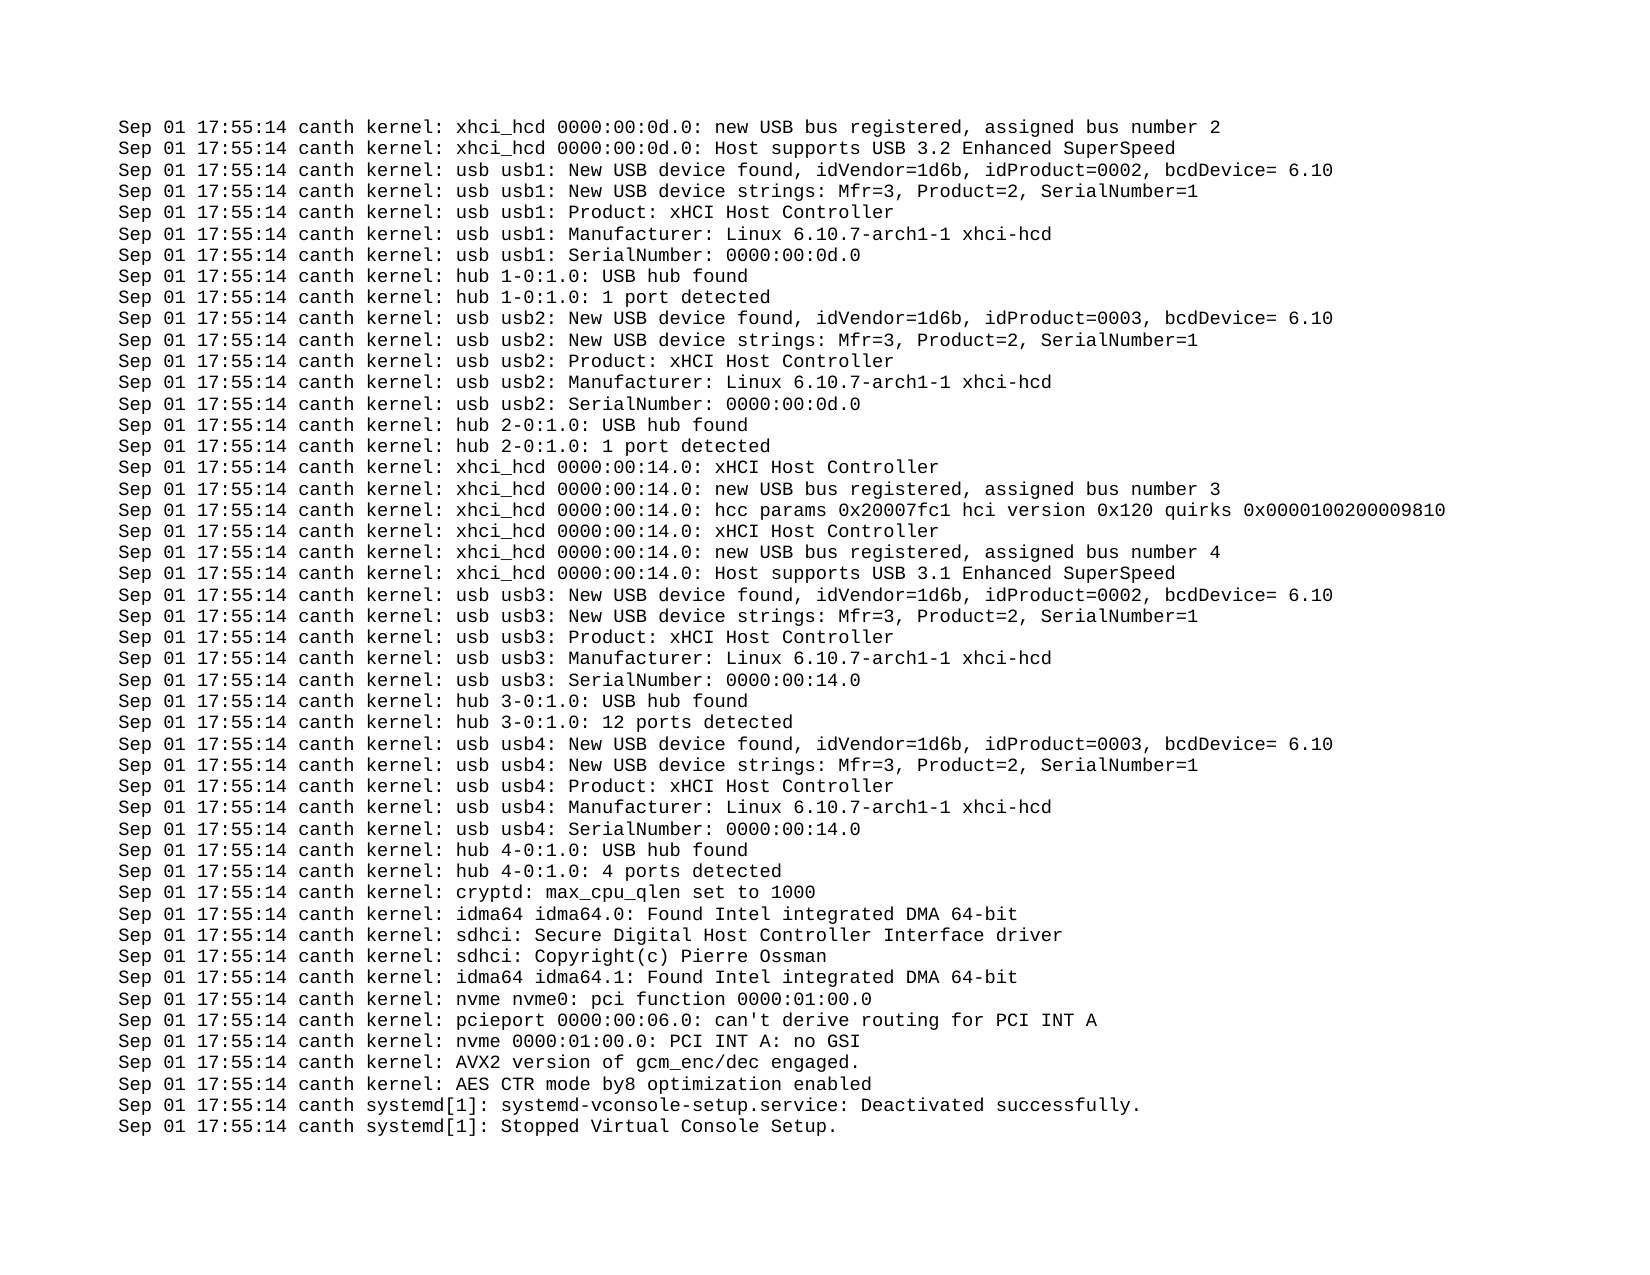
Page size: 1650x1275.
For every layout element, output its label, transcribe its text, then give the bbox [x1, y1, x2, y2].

text Sep 01 17:55:14 canth kernel: usb usb4: Product: xHCI Host Controller [118, 777, 1532, 798]
text Sep 01 17:55:14 canth kernel: usb usb4: New USB device strings: Mfr=3, Product=2, SerialNumber=1 [118, 756, 1532, 777]
text Sep 01 17:55:14 canth kernel: hub 2-0:1.0: 1 port detected [118, 437, 1532, 458]
text Sep 01 17:55:14 canth systemd[1]: Stopped Virtual Console Setup. [118, 1117, 1532, 1138]
text Sep 01 17:55:14 canth kernel: usb usb1: Manufacturer: Linux 6.10.7-arch1-1 xhci-hcd [118, 224, 1532, 246]
text Sep 01 17:55:14 canth kernel: xhci_hcd 0000:00:14.0: hcc params 0x20007fc1 hci version 0x120 quirks 0x0000100200009810 [118, 501, 1532, 522]
text Sep 01 17:55:14 canth kernel: usb usb3: Product: xHCI Host Controller [118, 628, 1532, 649]
text Sep 01 17:55:14 canth kernel: hub 2-0:1.0: USB hub found [118, 416, 1532, 437]
text Sep 01 17:55:14 canth kernel: idma64 idma64.1: Found Intel integrated DMA 64-bit [118, 968, 1532, 989]
text Sep 01 17:55:14 canth kernel: usb usb3: SerialNumber: 0000:00:14.0 [118, 671, 1532, 692]
text Sep 01 17:55:14 canth kernel: usb usb2: Product: xHCI Host Controller [118, 352, 1532, 373]
text Sep 01 17:55:14 canth kernel: AES CTR mode by8 optimization enabled [118, 1074, 1532, 1096]
text Sep 01 17:55:14 canth kernel: xhci_hcd 0000:00:14.0: new USB bus registered, assigned bus number 3 [118, 479, 1532, 501]
text Sep 01 17:55:14 canth kernel: hub 3-0:1.0: USB hub found [118, 692, 1532, 713]
text Sep 01 17:55:14 canth kernel: xhci_hcd 0000:00:14.0: xHCI Host Controller [118, 458, 1532, 479]
text Sep 01 17:55:14 canth kernel: xhci_hcd 0000:00:0d.0: Host supports USB 3.2 Enhanced SuperSpeed [118, 139, 1532, 161]
text Sep 01 17:55:14 canth kernel: usb usb1: SerialNumber: 0000:00:0d.0 [118, 246, 1532, 267]
text Sep 01 17:55:14 canth kernel: usb usb4: New USB device found, idVendor=1d6b, idProduct=0003, bcdDevice= 6.10 [118, 734, 1532, 756]
text Sep 01 17:55:14 canth kernel: usb usb4: Manufacturer: Linux 6.10.7-arch1-1 xhci-hcd [118, 798, 1532, 819]
text Sep 01 17:55:14 canth kernel: sdhci: Copyright(c) Pierre Ossman [118, 947, 1532, 968]
text Sep 01 17:55:14 canth kernel: idma64 idma64.0: Found Intel integrated DMA 64-bit [118, 904, 1532, 926]
text Sep 01 17:55:14 canth kernel: hub 4-0:1.0: USB hub found [118, 841, 1532, 862]
text Sep 01 17:55:14 canth kernel: hub 1-0:1.0: USB hub found [118, 267, 1532, 288]
text Sep 01 17:55:14 canth kernel: xhci_hcd 0000:00:14.0: Host supports USB 3.1 Enhanced SuperSpeed [118, 564, 1532, 586]
text Sep 01 17:55:14 canth kernel: cryptd: max_cpu_qlen set to 1000 [118, 883, 1532, 904]
text Sep 01 17:55:14 canth kernel: usb usb3: New USB device strings: Mfr=3, Product=2, SerialNumber=1 [118, 607, 1532, 628]
text Sep 01 17:55:14 canth kernel: usb usb2: New USB device strings: Mfr=3, Product=2, SerialNumber=1 [118, 331, 1532, 352]
text Sep 01 17:55:14 canth kernel: usb usb1: New USB device found, idVendor=1d6b, idProduct=0002, bcdDevice= 6.10 [118, 161, 1532, 182]
text Sep 01 17:55:14 canth systemd[1]: systemd-vconsole-setup.service: Deactivated successfully. [118, 1096, 1532, 1117]
text Sep 01 17:55:14 canth kernel: usb usb2: SerialNumber: 0000:00:0d.0 [118, 394, 1532, 416]
text Sep 01 17:55:14 canth kernel: xhci_hcd 0000:00:14.0: xHCI Host Controller [118, 522, 1532, 543]
text Sep 01 17:55:14 canth kernel: xhci_hcd 0000:00:14.0: new USB bus registered, assigned bus number 4 [118, 543, 1532, 564]
text Sep 01 17:55:14 canth kernel: AVX2 version of gcm_enc/dec engaged. [118, 1053, 1532, 1074]
text Sep 01 17:55:14 canth kernel: nvme 0000:01:00.0: PCI INT A: no GSI [118, 1032, 1532, 1053]
text Sep 01 17:55:14 canth kernel: hub 3-0:1.0: 12 ports detected [118, 713, 1532, 734]
text Sep 01 17:55:14 canth kernel: xhci_hcd 0000:00:0d.0: new USB bus registered, assigned bus number 2 [118, 118, 1532, 139]
text Sep 01 17:55:14 canth kernel: pcieport 0000:00:06.0: can't derive routing for PCI INT A [118, 1011, 1532, 1032]
text Sep 01 17:55:14 canth kernel: hub 1-0:1.0: 1 port detected [118, 288, 1532, 309]
text Sep 01 17:55:14 canth kernel: nvme nvme0: pci function 0000:01:00.0 [118, 989, 1532, 1011]
text Sep 01 17:55:14 canth kernel: usb usb3: New USB device found, idVendor=1d6b, idProduct=0002, bcdDevice= 6.10 [118, 586, 1532, 607]
text Sep 01 17:55:14 canth kernel: usb usb1: Product: xHCI Host Controller [118, 203, 1532, 224]
text Sep 01 17:55:14 canth kernel: usb usb2: New USB device found, idVendor=1d6b, idProduct=0003, bcdDevice= 6.10 [118, 309, 1532, 331]
text Sep 01 17:55:14 canth kernel: usb usb4: SerialNumber: 0000:00:14.0 [118, 819, 1532, 841]
text Sep 01 17:55:14 canth kernel: usb usb1: New USB device strings: Mfr=3, Product=2, SerialNumber=1 [118, 182, 1532, 203]
text Sep 01 17:55:14 canth kernel: usb usb2: Manufacturer: Linux 6.10.7-arch1-1 xhci-hcd [118, 373, 1532, 394]
text Sep 01 17:55:14 canth kernel: hub 4-0:1.0: 4 ports detected [118, 862, 1532, 883]
text Sep 01 17:55:14 canth kernel: usb usb3: Manufacturer: Linux 6.10.7-arch1-1 xhci-hcd [118, 649, 1532, 671]
text Sep 01 17:55:14 canth kernel: sdhci: Secure Digital Host Controller Interface driver [118, 926, 1532, 947]
